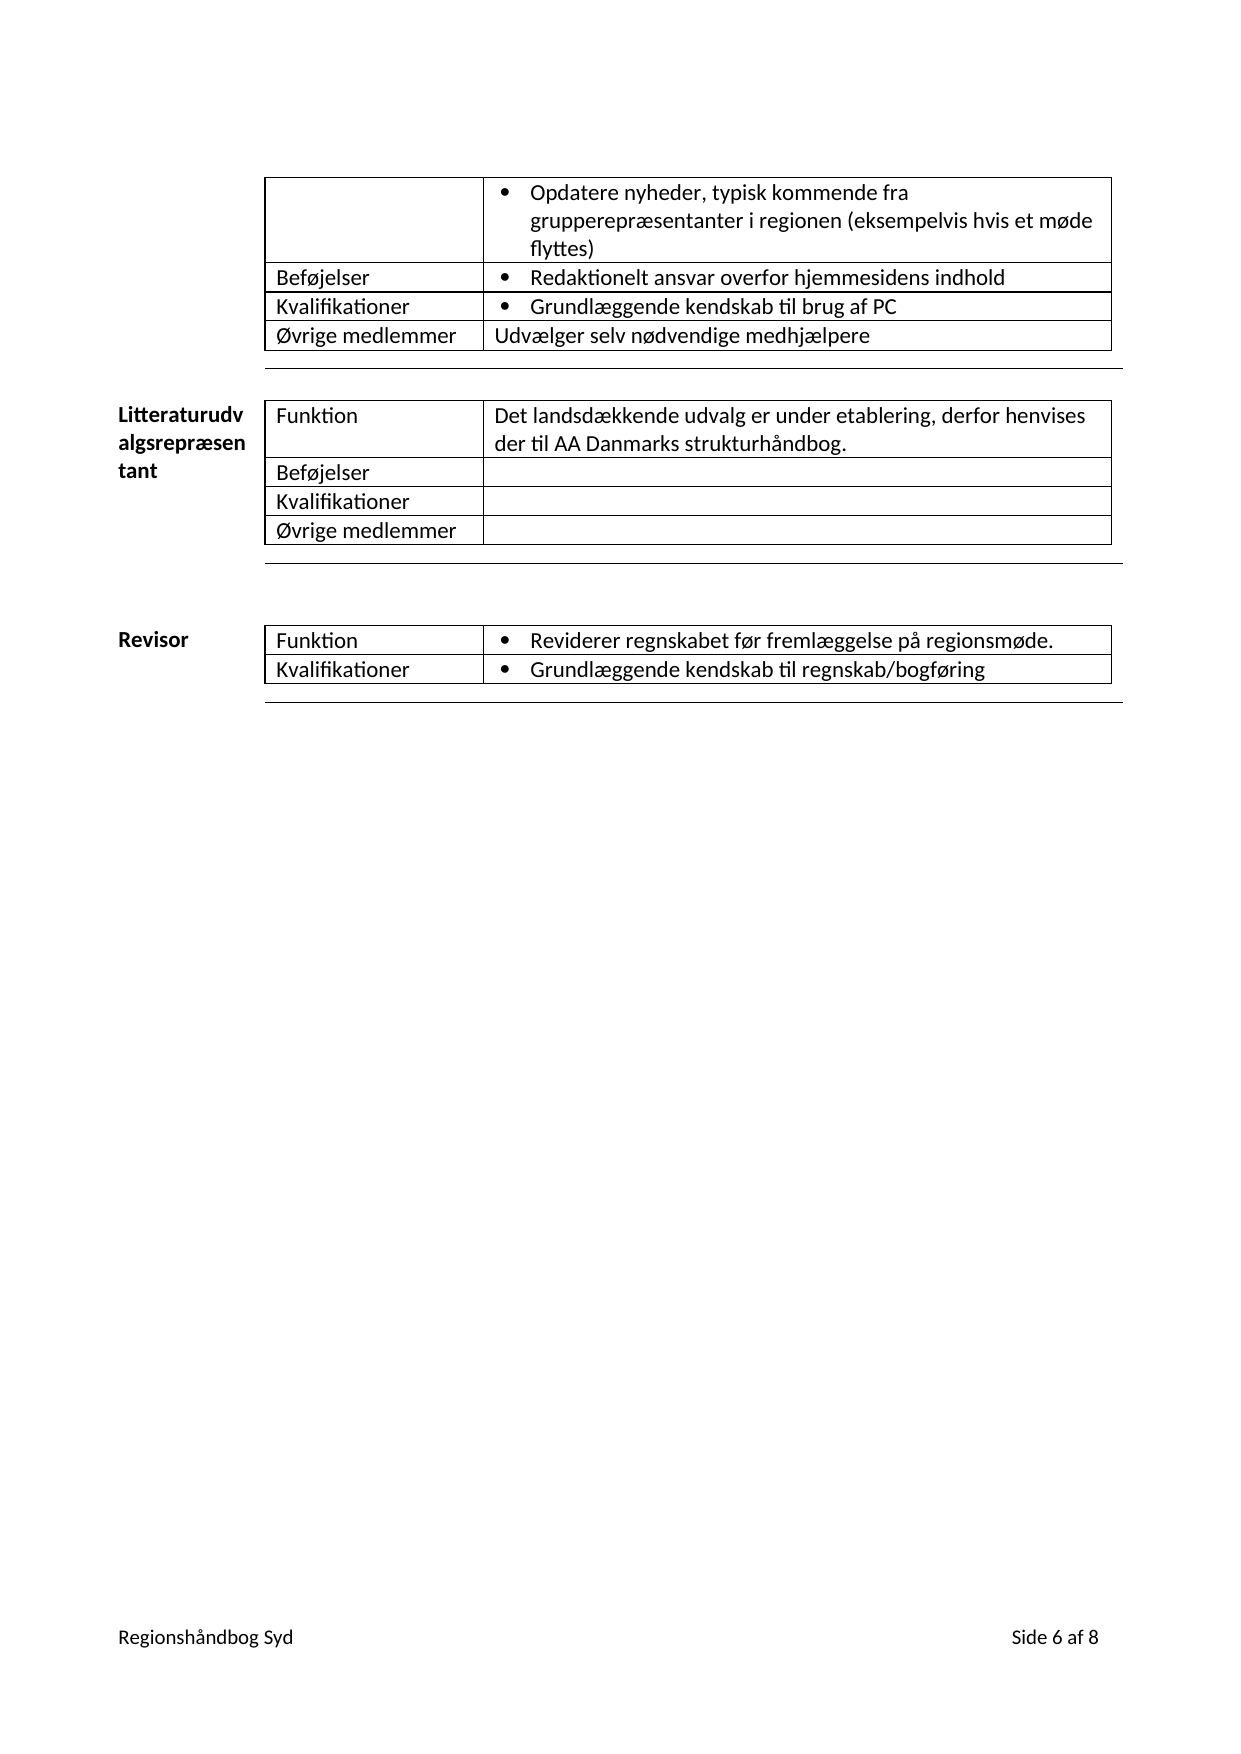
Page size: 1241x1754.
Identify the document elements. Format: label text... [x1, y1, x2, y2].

table_cell Beføjelser [266, 458, 483, 486]
table_cell Øvrige medlemmer [266, 516, 483, 544]
table_header Litteraturudvalgsrepræsentant [118, 400, 265, 563]
table_cell Udvælger selv nødvendige medhjælpere [484, 321, 1111, 349]
table_header Holde regionens hjemmeside opdateret Holde aktivitetskalender ajour. Opdaterer dagsordner og referater op på siden. Opdaterer teksterne efter behov. Opdatere nyheder, typisk kommende fra grupperepræsentanter i regionen (eksempelvis hvis et møde flyttes) [484, 178, 1111, 262]
table_header [118, 177, 265, 368]
table_cell [265, 351, 1123, 368]
table_header Det landsdækkende udvalg er under etablering, derfor henvises der til AA Danmarks strukturhåndbog. [484, 401, 1111, 457]
table_cell [484, 516, 1111, 544]
table_header Funktion [266, 401, 483, 457]
table_cell [484, 487, 1111, 515]
table_cell Øvrige medlemmer [266, 321, 483, 349]
table_cell Kvalifikationer [266, 655, 483, 683]
table_header [266, 178, 483, 262]
table_header Reviderer regnskabet før fremlæggelse på regionsmøde. [484, 626, 1111, 654]
table_cell [484, 458, 1111, 486]
table_cell Redaktionelt ansvar overfor hjemmesidens indhold [484, 263, 1111, 291]
table_cell Grundlæggende kendskab til brug af PC [484, 293, 1111, 320]
table_cell [265, 684, 1123, 702]
table_cell [265, 545, 1123, 563]
table_cell Grundlæggende kendskab til regnskab/bogføring [484, 655, 1111, 683]
table_cell Beføjelser [266, 263, 483, 291]
table_header [1112, 400, 1123, 545]
table_header Funktion [266, 626, 483, 654]
table_header [1112, 177, 1123, 351]
table_header Revisor [118, 625, 265, 702]
table_header [1112, 625, 1123, 684]
table_cell Kvalifikationer [266, 487, 483, 515]
table_cell Kvalifikationer [266, 293, 483, 320]
